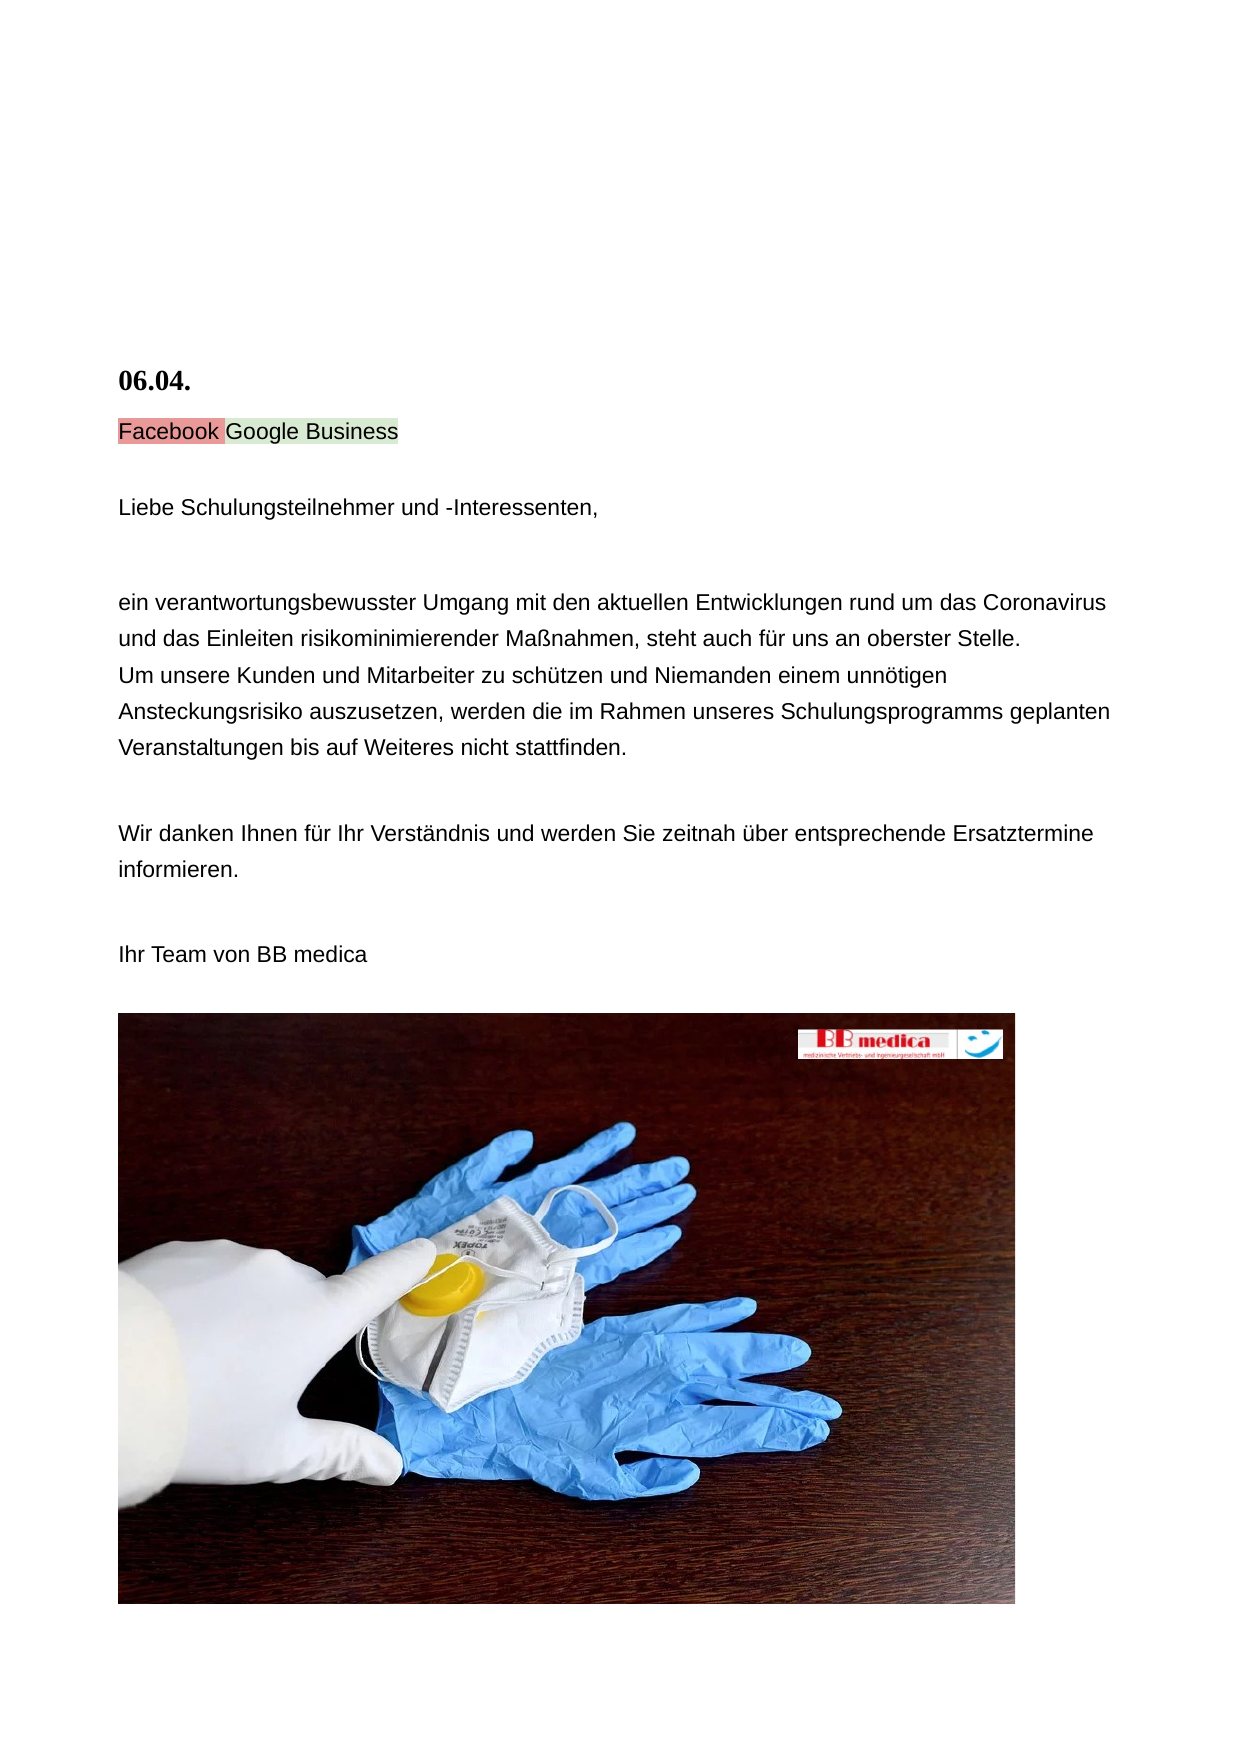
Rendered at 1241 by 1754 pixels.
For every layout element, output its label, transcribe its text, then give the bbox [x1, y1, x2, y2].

text ein verantwortungsbewusster Umgang mit den aktuellen Entwicklungen rund um das Coronavirus und das Einleiten risikominimierender Maßnahmen, steht auch für uns an oberster Stelle. [118, 589, 1122, 652]
text 06.04. [118, 363, 1122, 397]
text Liebe Schulungsteilnehmer und -Interessenten, [118, 494, 1122, 520]
text Facebook Google Business [118, 418, 1122, 444]
text Wir danken Ihnen für Ihr Verständnis und werden Sie zeitnah über entsprechende Ersatztermine informieren. [118, 820, 1122, 882]
picture [118, 1013, 1015, 1604]
text Ihr Team von BB medica [118, 941, 1122, 968]
text Um unsere Kunden und Mitarbeiter zu schützen und Niemanden einem unnötigen Ansteckungsrisiko auszusetzen, werden die im Rahmen unseres Schulungsprogramms geplanten Veranstaltungen bis auf Weiteres nicht stattfinden. [118, 662, 1122, 761]
